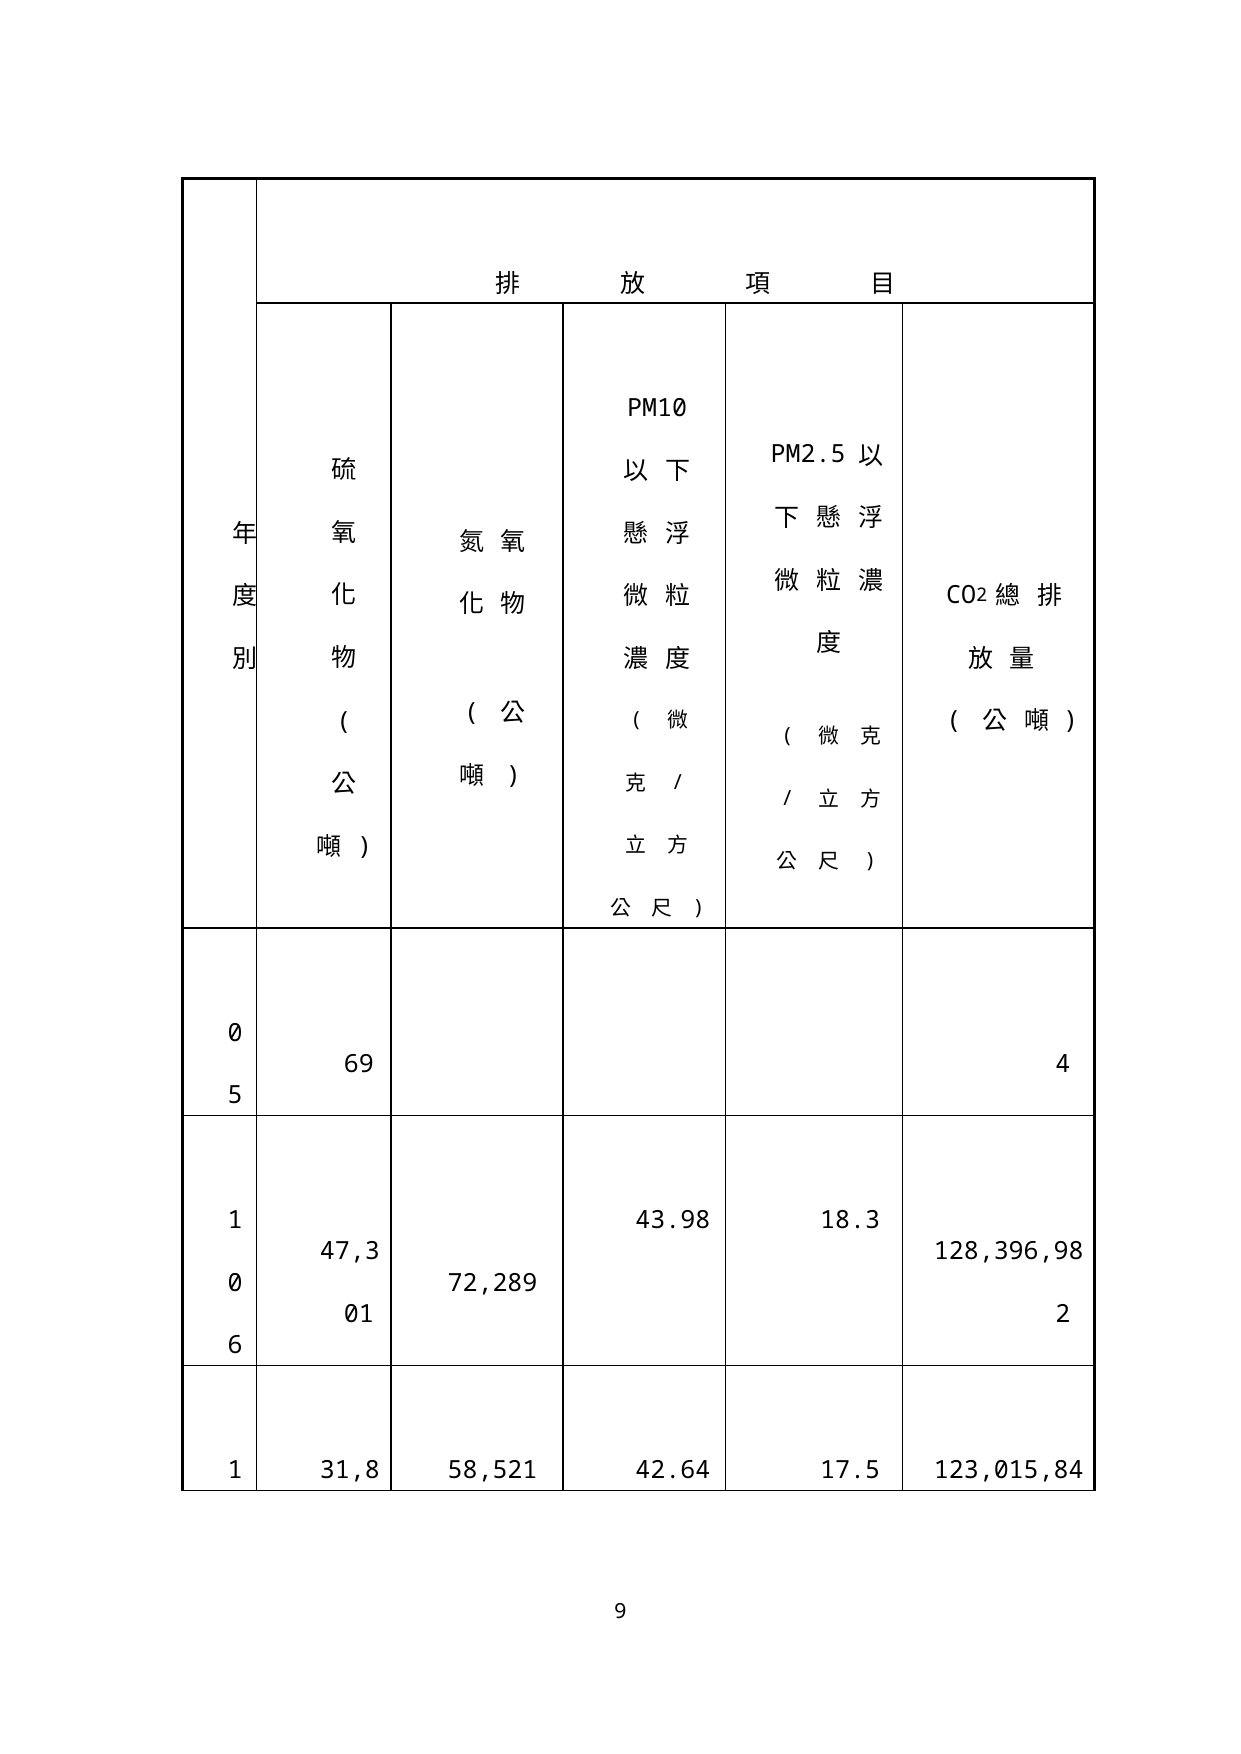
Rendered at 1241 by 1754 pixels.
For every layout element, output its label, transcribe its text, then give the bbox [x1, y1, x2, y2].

table_cell 58,521 [392, 1366, 562, 1490]
table_cell 123,015,84 [903, 1366, 1093, 1490]
table_cell 05 [184, 929, 256, 1115]
table_cell 43.98 [564, 1116, 725, 1365]
table_cell 1 [184, 1366, 256, 1490]
table_cell 69 [257, 929, 390, 1115]
table_cell 4 [903, 929, 1093, 1115]
table_cell CO2總排放量(公噸) [903, 304, 1093, 927]
table_cell 18.3 [726, 1116, 902, 1365]
table_cell 氮氧化物 (公噸) [392, 304, 562, 927]
table_cell [726, 929, 902, 1115]
table_cell 128,396,982 [903, 1116, 1093, 1365]
table_header 年度別 [184, 180, 256, 927]
table_cell 47,301 [257, 1116, 390, 1365]
table_cell 72,289 [392, 1116, 562, 1365]
table_cell PM10以下懸浮微粒濃度 (微克/立方公尺) [564, 304, 725, 927]
table_cell [564, 929, 725, 1115]
table_cell 硫氧化物 (公噸) [257, 304, 390, 927]
table_cell 42.64 [564, 1366, 725, 1490]
table_cell 106 [184, 1116, 256, 1365]
table_cell PM2.5以下懸浮微粒濃度 (微克/立方公尺) [726, 304, 902, 927]
table_cell [392, 929, 562, 1115]
table_cell 31,8 [257, 1366, 390, 1490]
table_header 排 放 項 目 [257, 180, 1093, 302]
table_cell 17.5 [726, 1366, 902, 1490]
